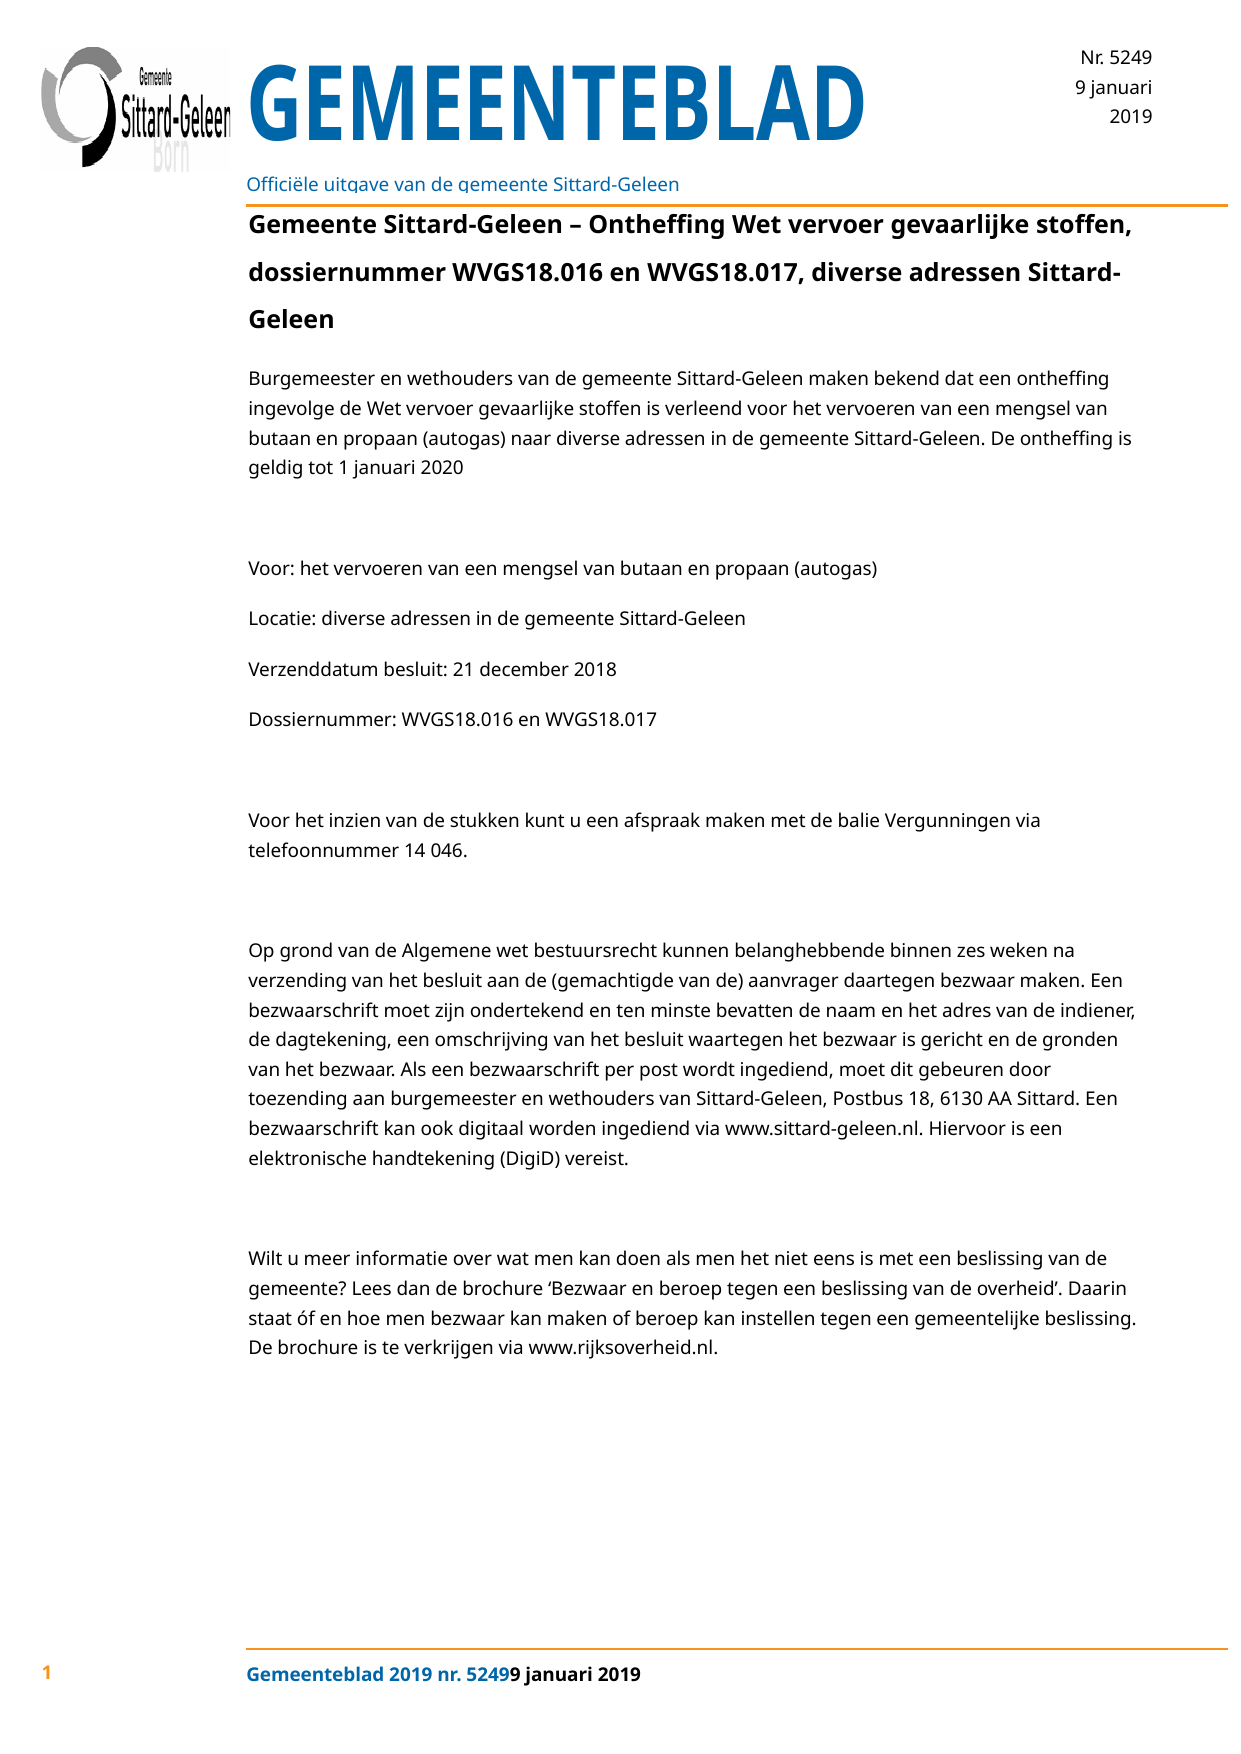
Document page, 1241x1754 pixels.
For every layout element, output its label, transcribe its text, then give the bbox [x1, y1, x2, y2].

picture [41, 47, 231, 172]
text Burgemeester en wethouders van de gemeente Sittard-Geleen maken bekend dat een ontheffing ingevolge de Wet vervoer gevaarlijke stoffen is verleend voor het vervoeren van een mengsel van butaan en propaan (autogas) naar diverse adressen in de gemeente Sittard-Geleen. De ontheffing is geldig tot 1 januari 2020 [248, 366, 1152, 480]
text Locatie: diverse adressen in de gemeente Sittard-Geleen [248, 606, 1152, 631]
text Voor: het vervoeren van een mengsel van butaan en propaan (autogas) [248, 555, 1152, 581]
text Dossiernummer: WVGS18.016 en WVGS18.017 [248, 706, 1152, 732]
text Verzenddatum besluit: 21 december 2018 [248, 656, 1152, 682]
text Gemeente Sittard-Geleen – Ontheffing Wet vervoer gevaarlijke stoffen, dossiernummer WVGS18.016 en WVGS18.017, diverse adressen Sittard-Geleen [248, 207, 1152, 336]
text Voor het inzien van de stukken kunt u een afspraak maken met de balie Vergunningen via telefoonnummer 14 046. [248, 807, 1152, 862]
text Wilt u meer informatie over wat men kan doen als men het niet eens is met een beslissing van de gemeente? Lees dan de brochure ‘Bezwaar en beroep tegen een beslissing van de overheid’. Daarin staat óf en hoe men bezwaar kan maken of beroep kan instellen tegen een gemeentelijke beslissing. De brochure is te verkrijgen via www.rijksoverheid.nl. [248, 1246, 1152, 1360]
text Op grond van de Algemene wet bestuursrecht kunnen belanghebbende binnen zes weken na verzending van het besluit aan de (gemachtigde van de) aanvrager daartegen bezwaar maken. Een bezwaarschrift moet zijn ondertekend en ten minste bevatten de naam en het adres van de indiener, de dagtekening, een omschrijving van het besluit waartegen het bezwaar is gericht en de gronden van het bezwaar. Als een bezwaarschrift per post wordt ingediend, moet dit gebeuren door toezending aan burgemeester en wethouders van Sittard-Geleen, Postbus 18, 6130 AA Sittard. Een bezwaarschrift kan ook digitaal worden ingediend via www.sittard-geleen.nl. Hiervoor is een elektronische handtekening (DigiD) vereist. [248, 938, 1152, 1170]
